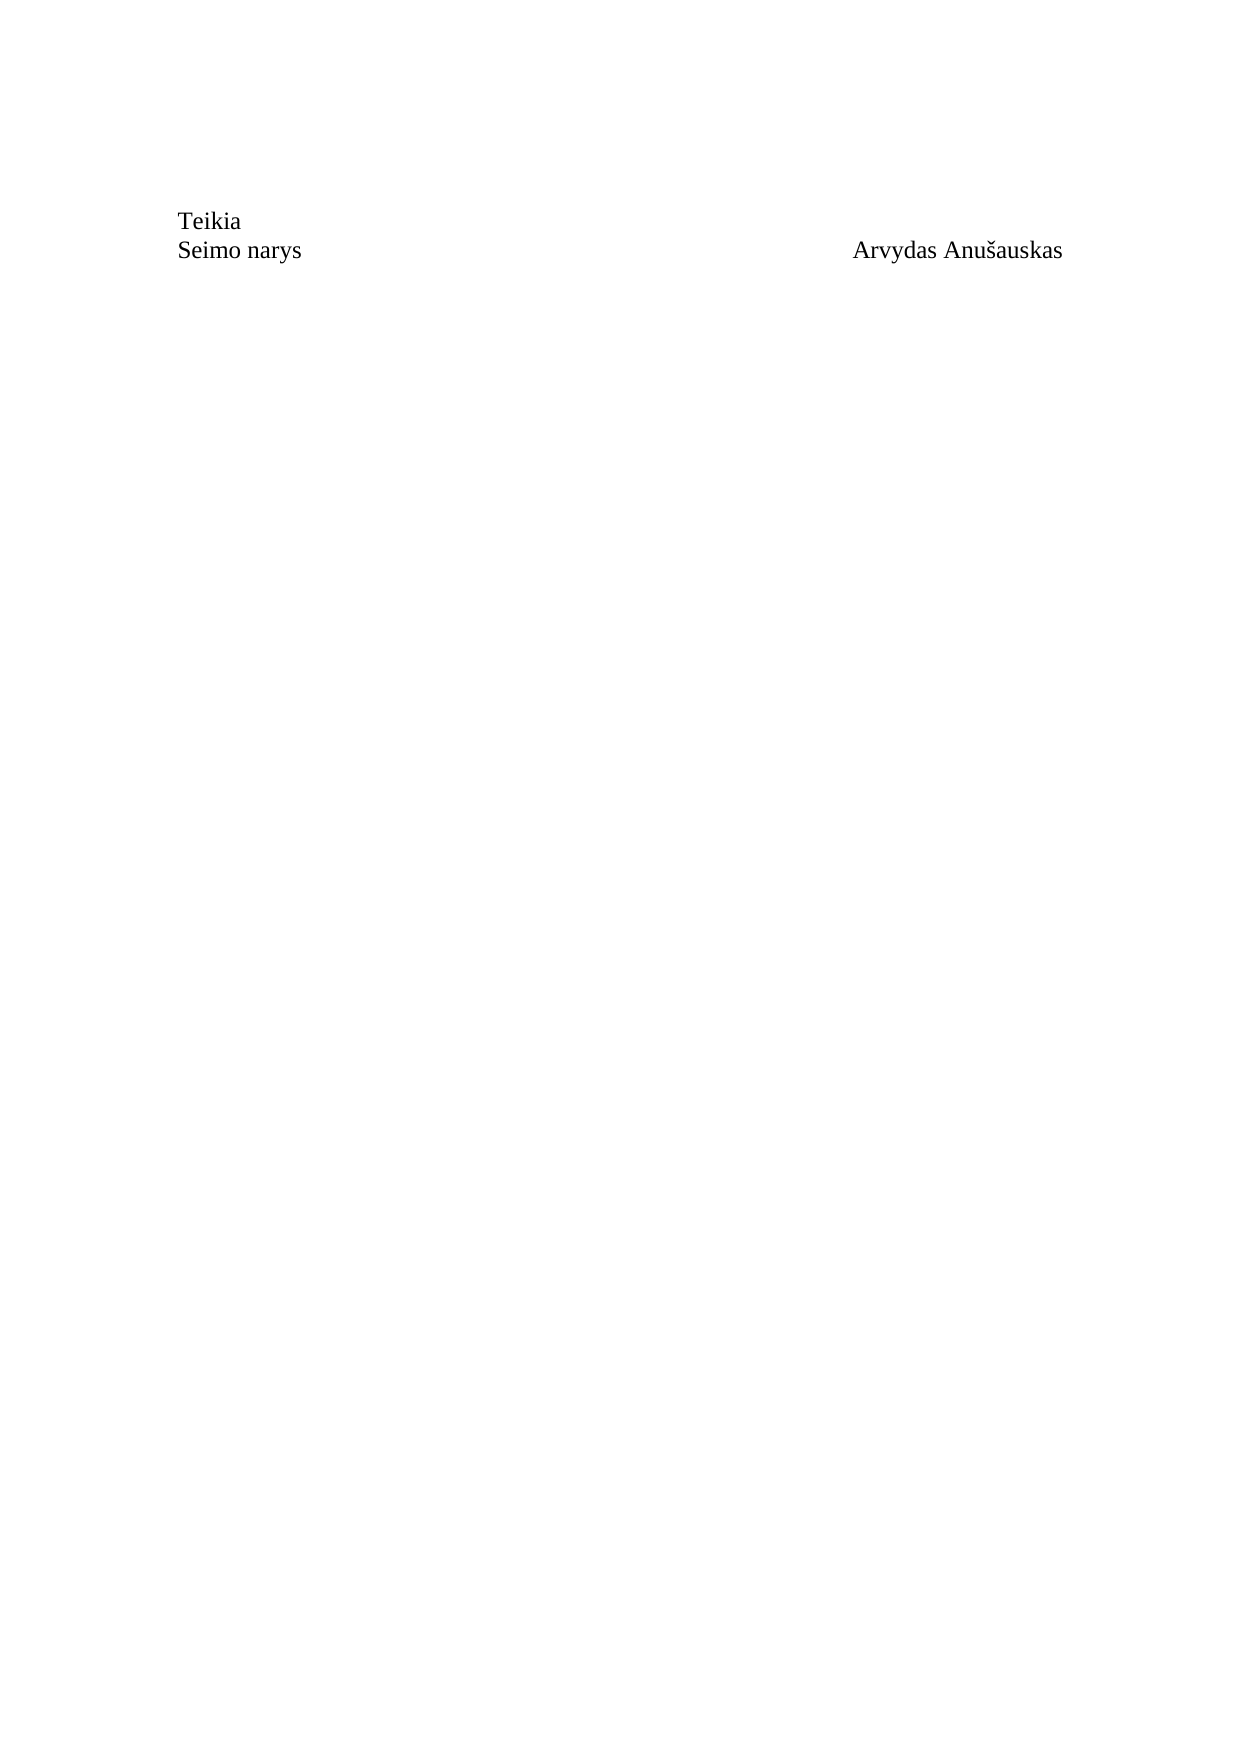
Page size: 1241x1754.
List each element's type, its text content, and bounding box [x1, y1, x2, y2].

text Seimo narys Arvydas Anušauskas [177, 235, 1181, 263]
text Teikia [177, 206, 1181, 235]
